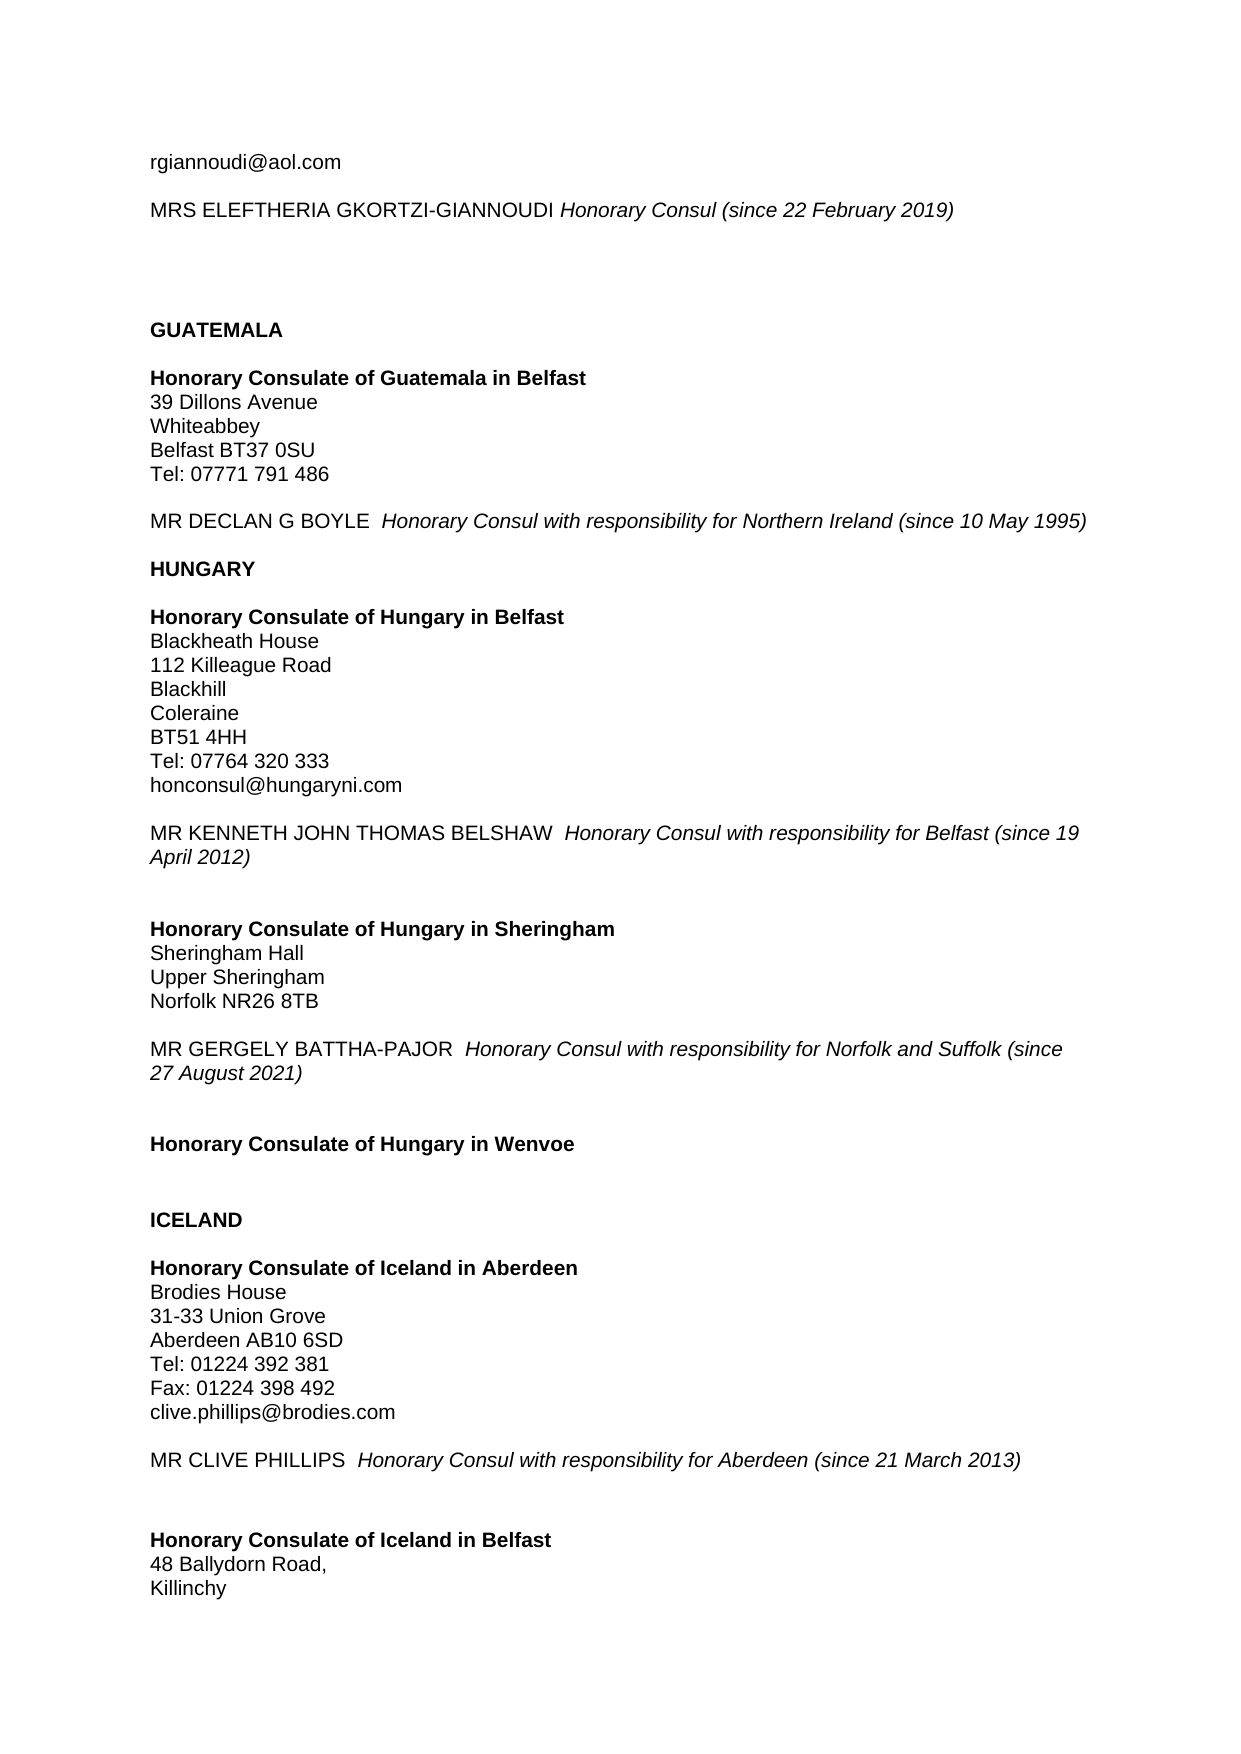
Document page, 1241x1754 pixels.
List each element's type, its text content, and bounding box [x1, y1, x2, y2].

text Honorary Consulate of Hungary in Belfast [150, 605, 1090, 629]
text Blackheath House [150, 629, 1090, 653]
text Fax: 01224 398 492 [150, 1376, 1090, 1400]
text Upper Sheringham [150, 964, 1090, 988]
text MR KENNETH JOHN THOMAS BELSHAW Honorary Consul with responsibility for Belfast (since 19 April 2012) [150, 821, 1090, 869]
text Whiteabbey [150, 413, 1090, 437]
text Honorary Consulate of Hungary in Wenvoe [150, 1132, 1090, 1156]
text Tel: 07764 320 333 [150, 749, 1090, 773]
text 48 Ballydorn Road, [150, 1552, 1090, 1576]
text MRS ELEFTHERIA GKORTZI-GIANNOUDI Honorary Consul (since 22 February 2019) [150, 198, 1090, 222]
text clive.phillips@brodies.com [150, 1400, 1090, 1424]
text Norfolk NR26 8TB [150, 988, 1090, 1012]
text Blackhill [150, 677, 1090, 701]
text MR DECLAN G BOYLE Honorary Consul with responsibility for Northern Ireland (since 10 May 1995) [150, 509, 1090, 533]
text rgiannoudi@aol.com [150, 150, 1090, 174]
text Honorary Consulate of Hungary in Sheringham [150, 917, 1090, 941]
text GUATEMALA [150, 318, 1090, 342]
text MR GERGELY BATTHA-PAJOR Honorary Consul with responsibility for Norfolk and Suffolk (since 27 August 2021) [150, 1036, 1090, 1084]
text 31-33 Union Grove [150, 1304, 1090, 1328]
text Sheringham Hall [150, 941, 1090, 964]
text Belfast BT37 0SU [150, 437, 1090, 461]
text ICELAND [150, 1208, 1090, 1232]
text 39 Dillons Avenue [150, 389, 1090, 413]
text Aberdeen AB10 6SD [150, 1328, 1090, 1352]
text Honorary Consulate of Guatemala in Belfast [150, 366, 1090, 389]
text Honorary Consulate of Iceland in Belfast [150, 1528, 1090, 1552]
text Tel: 01224 392 381 [150, 1352, 1090, 1376]
text honconsul@hungaryni.com [150, 773, 1090, 797]
text Honorary Consulate of Iceland in Aberdeen [150, 1256, 1090, 1280]
text HUNGARY [150, 557, 1090, 581]
text Killinchy [150, 1576, 1090, 1600]
text Tel: 07771 791 486 [150, 461, 1090, 485]
text BT51 4HH [150, 725, 1090, 749]
text Brodies House [150, 1280, 1090, 1304]
text MR CLIVE PHILLIPS Honorary Consul with responsibility for Aberdeen (since 21 March 2013) [150, 1448, 1090, 1472]
text 112 Killeague Road [150, 653, 1090, 677]
text Coleraine [150, 701, 1090, 725]
